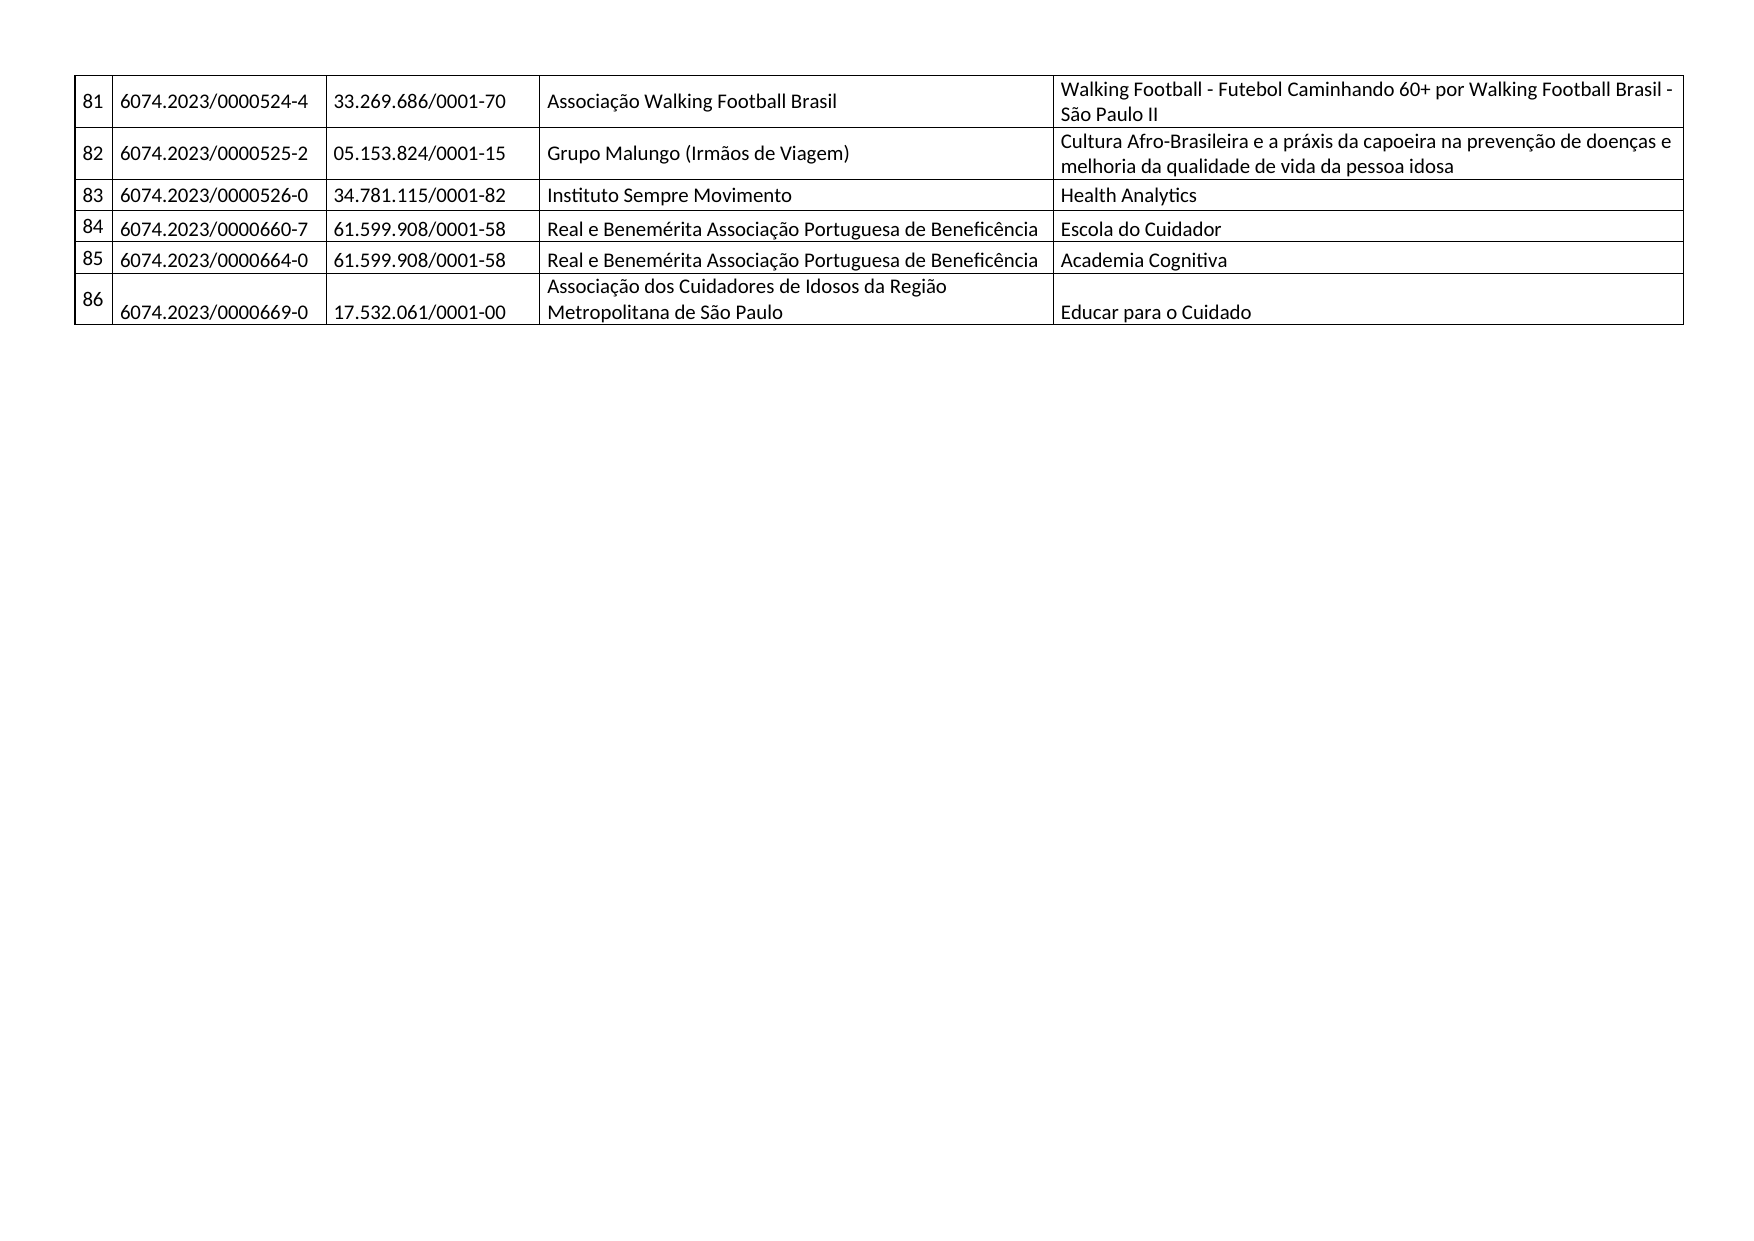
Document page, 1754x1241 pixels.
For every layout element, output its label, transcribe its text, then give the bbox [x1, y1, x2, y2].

table_cell 61.599.908/0001-58 [327, 242, 539, 272]
table_cell Instituto Sempre Movimento [540, 180, 1053, 210]
table_cell 86 [76, 274, 112, 324]
table_cell Grupo Malungo (Irmãos de Viagem) [540, 128, 1053, 179]
table_cell Escola do Cuidador [1054, 211, 1683, 241]
table_cell Educar para o Cuidado [1054, 274, 1683, 324]
table_cell 34.781.115/0001-82 [327, 180, 539, 210]
table_cell Walking Football - Futebol Caminhando 60+ por Walking Football Brasil - São Paulo II [1054, 76, 1683, 127]
table_cell 05.153.824/0001-15 [327, 128, 539, 179]
table_cell 17.532.061/0001-00 [327, 274, 539, 324]
table_cell Cultura Afro-Brasileira e a práxis da capoeira na prevenção de doenças e melhoria da qualidade de vida da pessoa idosa [1054, 128, 1683, 179]
table_cell 6074.2023/0000664-0 [113, 242, 326, 272]
table_cell 6074.2023/0000524-4 [113, 76, 326, 127]
table_cell 61.599.908/0001-58 [327, 211, 539, 241]
table_cell 6074.2023/0000526-0 [113, 180, 326, 210]
table_cell Associação Walking Football Brasil [540, 76, 1053, 127]
table_cell Academia Cognitiva [1054, 242, 1683, 272]
table_cell Associação dos Cuidadores de Idosos da Região Metropolitana de São Paulo [540, 274, 1053, 324]
table_cell 6074.2023/0000669-0 [113, 274, 326, 324]
table_cell 6074.2023/0000660-7 [113, 211, 326, 241]
table_cell 81 [76, 76, 112, 127]
table_cell 83 [76, 180, 112, 210]
table_cell 33.269.686/0001-70 [327, 76, 539, 127]
table_cell 84 [76, 211, 112, 241]
table_cell Real e Benemérita Associação Portuguesa de Beneficência [540, 242, 1053, 272]
table_cell 82 [76, 128, 112, 179]
table_cell Real e Benemérita Associação Portuguesa de Beneficência [540, 211, 1053, 241]
table_cell Health Analytics [1054, 180, 1683, 210]
table_cell 6074.2023/0000525-2 [113, 128, 326, 179]
table_cell 85 [76, 242, 112, 272]
